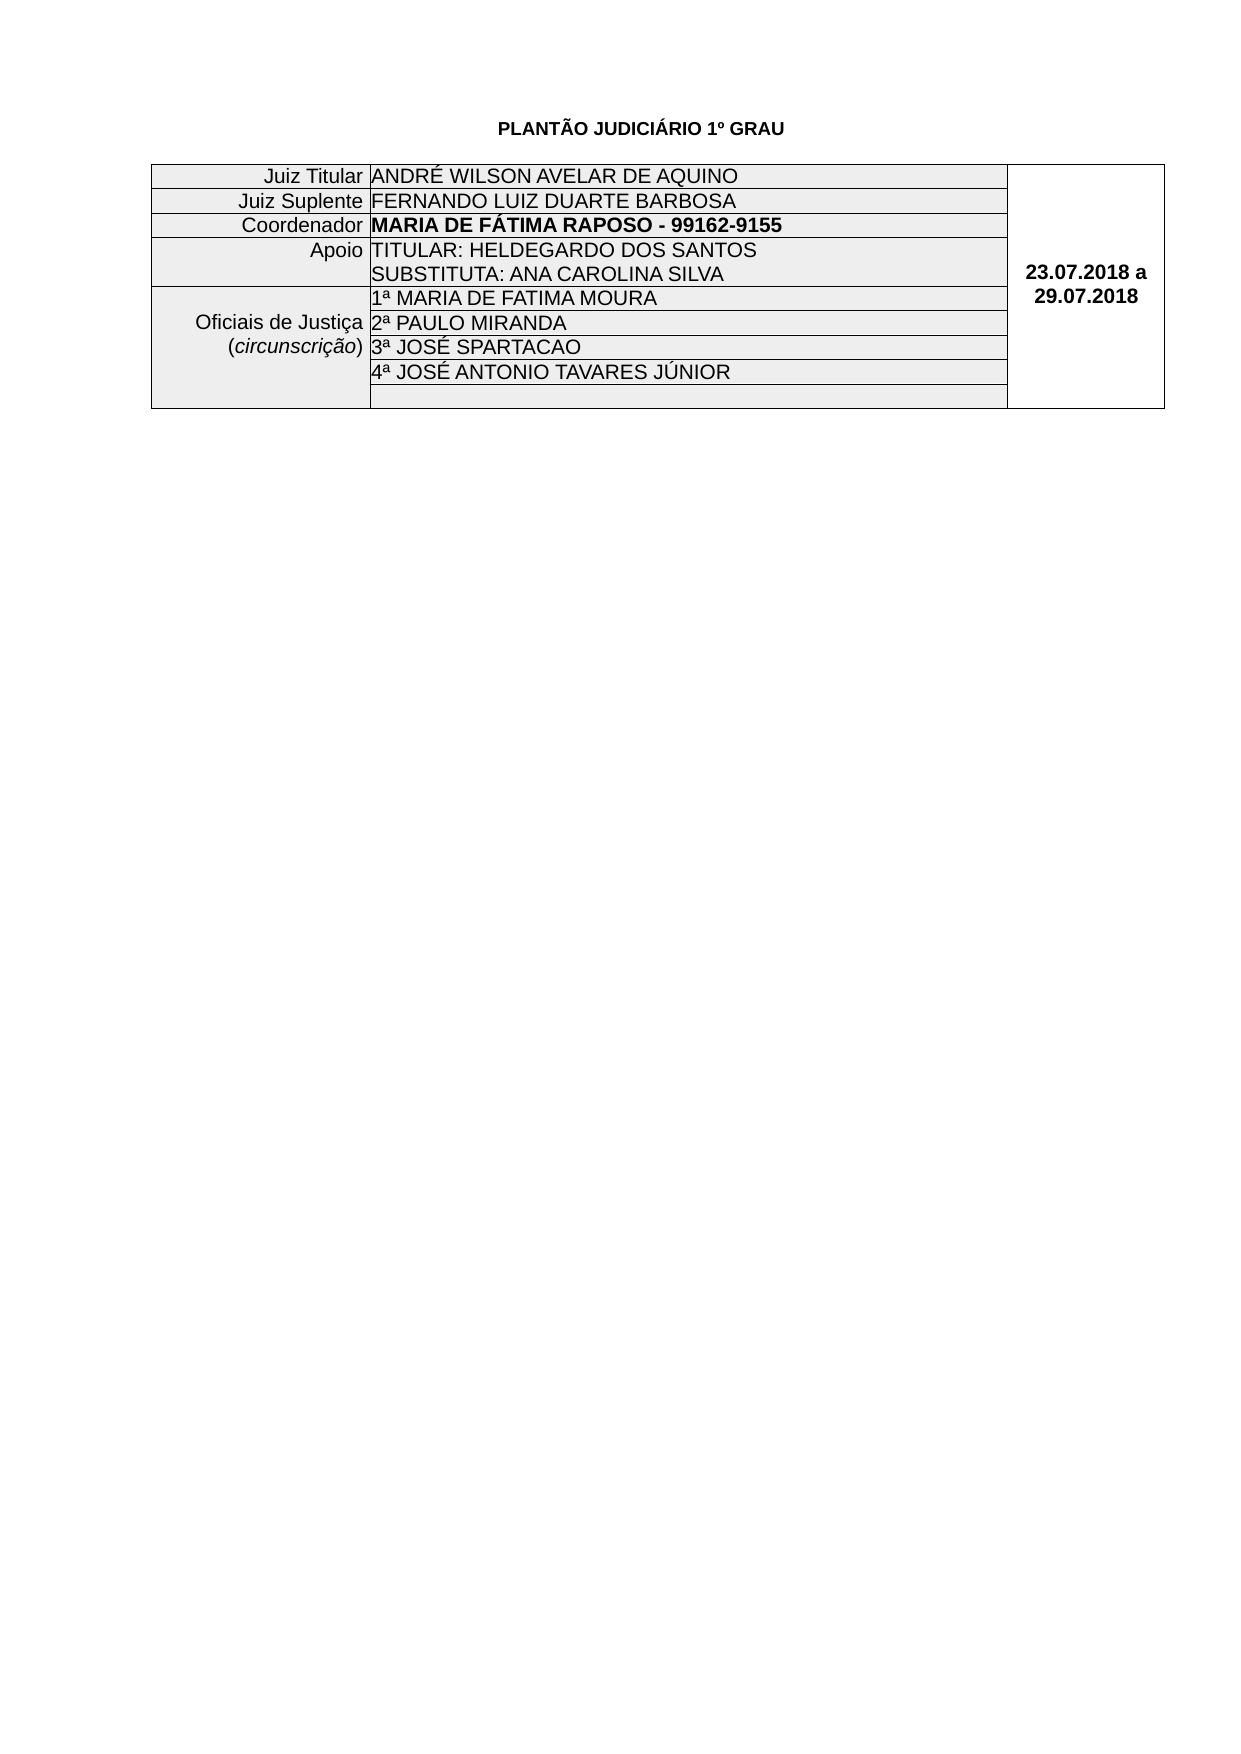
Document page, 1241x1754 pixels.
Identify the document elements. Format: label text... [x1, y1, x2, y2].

table_cell 2ª PAULO MIRANDA [371, 311, 1007, 334]
table_cell Coordenador [152, 214, 370, 237]
table_cell Oficiais de Justiça (circunscrição) [152, 287, 370, 408]
table_cell Juiz Suplente [152, 189, 370, 213]
table_header ANDRÉ WILSON AVELAR DE AQUINO [371, 165, 1007, 188]
table_cell TITULAR: HELDEGARDO DOS SANTOS SUBSTITUTA: ANA CAROLINA SILVA [371, 238, 1007, 286]
table_header Juiz Titular [152, 165, 370, 188]
table_cell FERNANDO LUIZ DUARTE BARBOSA [371, 189, 1007, 213]
table_cell 1ª MARIA DE FATIMA MOURA [371, 287, 1007, 310]
table_cell 4ª JOSÉ ANTONIO TAVARES JÚNIOR [371, 360, 1007, 383]
table_cell 3ª JOSÉ SPARTACAO [371, 336, 1007, 359]
table_cell [371, 385, 1007, 408]
table_cell MARIA DE FÁTIMA RAPOSO - 99162-9155 [371, 214, 1007, 237]
table_cell Apoio [152, 238, 370, 286]
table_header 23.07.2018 a 29.07.2018 [1008, 165, 1164, 408]
text PLANTÃO JUDICIÁRIO 1º GRAU [160, 118, 1122, 140]
